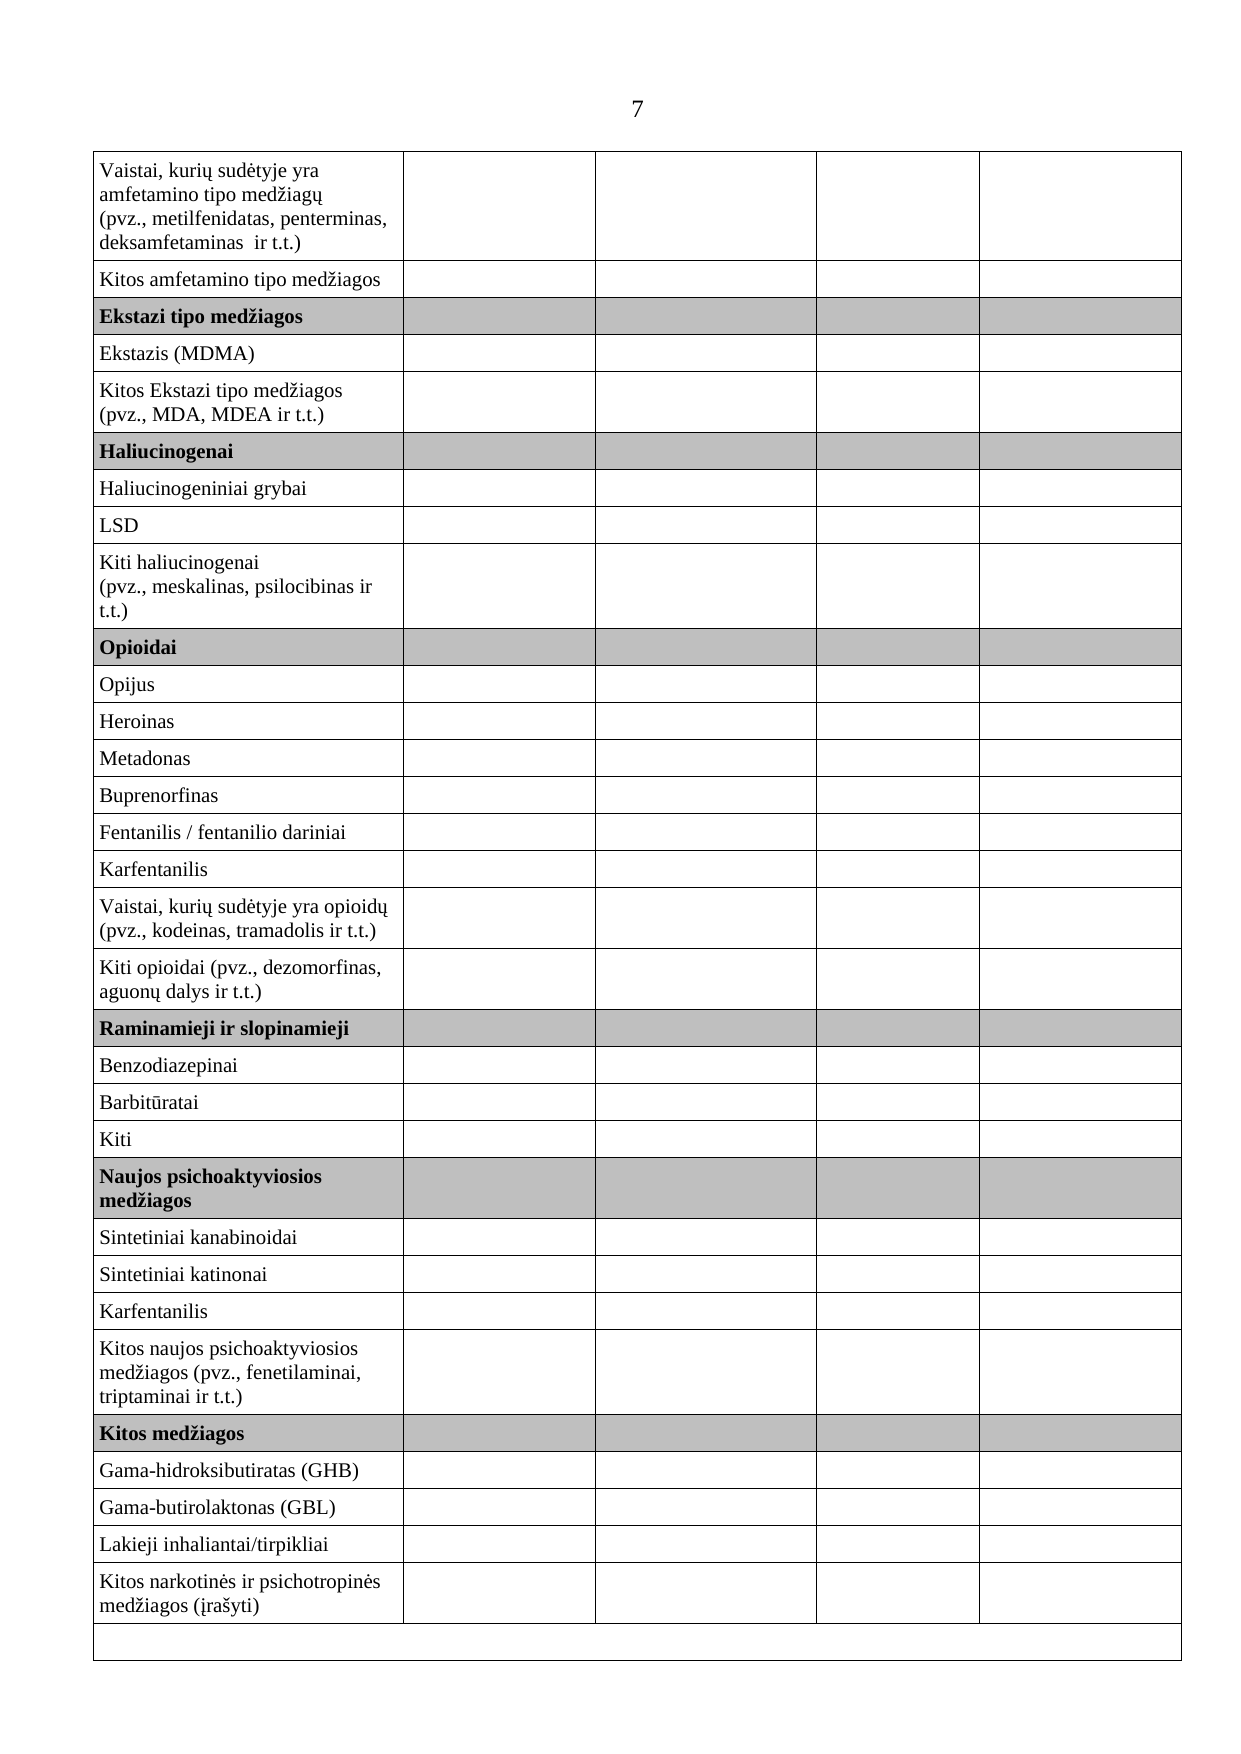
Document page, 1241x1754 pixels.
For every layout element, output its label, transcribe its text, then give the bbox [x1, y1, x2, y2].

table_cell [817, 298, 979, 334]
table_cell Kiti haliucinogenai (pvz., meskalinas, psilocibinas ir t.t.) [94, 544, 403, 628]
table_cell [596, 1158, 816, 1218]
table_cell [980, 703, 1181, 739]
table_cell [596, 666, 816, 702]
table_cell [980, 1489, 1181, 1525]
table_cell [404, 703, 595, 739]
table_cell [94, 1624, 1181, 1660]
table_cell [404, 949, 595, 1009]
table_cell [817, 372, 979, 432]
table_cell [404, 1563, 595, 1623]
table_cell [596, 298, 816, 334]
table_cell [404, 1293, 595, 1329]
table_cell [404, 1158, 595, 1218]
table_cell [980, 851, 1181, 887]
table_cell [980, 1452, 1181, 1488]
table_cell [817, 666, 979, 702]
table_cell [404, 1219, 595, 1255]
table_cell [817, 1330, 979, 1414]
table_cell [817, 1010, 979, 1046]
table_cell [404, 814, 595, 850]
table_cell [596, 703, 816, 739]
table_cell [404, 1256, 595, 1292]
table_cell [404, 298, 595, 334]
table_cell [404, 888, 595, 948]
table_cell [596, 814, 816, 850]
table_cell [817, 1452, 979, 1488]
table_cell Vaistai, kurių sudėtyje yra amfetamino tipo medžiagų (pvz., metilfenidatas, penterminas, deksamfetaminas ir t.t.) [94, 152, 403, 260]
table_cell [596, 1010, 816, 1046]
table_cell [980, 261, 1181, 297]
table_cell Metadonas [94, 740, 403, 776]
table_cell [404, 1047, 595, 1083]
table_cell [404, 851, 595, 887]
table_cell [596, 1047, 816, 1083]
table_cell [404, 740, 595, 776]
table_cell [980, 152, 1181, 260]
table_cell [596, 851, 816, 887]
table_cell [596, 1256, 816, 1292]
table_cell Kitos narkotinės ir psichotropinės medžiagos (įrašyti) [94, 1563, 403, 1623]
table_cell [596, 372, 816, 432]
table_cell [596, 1563, 816, 1623]
table_cell [980, 544, 1181, 628]
table_cell [596, 1489, 816, 1525]
table_cell [817, 814, 979, 850]
table_cell Kiti opioidai (pvz., dezomorfinas, aguonų dalys ir t.t.) [94, 949, 403, 1009]
table_cell [817, 433, 979, 469]
table_cell [596, 433, 816, 469]
table_cell [980, 629, 1181, 665]
table_cell [404, 261, 595, 297]
table_cell Buprenorfinas [94, 777, 403, 813]
table_cell [404, 372, 595, 432]
table_cell [404, 1010, 595, 1046]
table_cell [980, 777, 1181, 813]
table_cell Vaistai, kurių sudėtyje yra opioidų (pvz., kodeinas, tramadolis ir t.t.) [94, 888, 403, 948]
table_cell Opioidai [94, 629, 403, 665]
table_cell [596, 949, 816, 1009]
table_cell [404, 777, 595, 813]
table_cell [404, 1084, 595, 1120]
table_cell [817, 949, 979, 1009]
table_cell [817, 1121, 979, 1157]
table_cell [980, 1010, 1181, 1046]
table_cell [817, 1047, 979, 1083]
table_cell [980, 1256, 1181, 1292]
table_cell [817, 152, 979, 260]
table_cell [404, 544, 595, 628]
table_cell [596, 888, 816, 948]
table_cell Raminamieji ir slopinamieji [94, 1010, 403, 1046]
table_cell [817, 629, 979, 665]
table_cell [980, 1293, 1181, 1329]
table_cell [404, 335, 595, 371]
table_cell [980, 1219, 1181, 1255]
table_cell [980, 470, 1181, 506]
table_cell Karfentanilis [94, 1293, 403, 1329]
table_cell [817, 507, 979, 543]
table_cell [980, 1330, 1181, 1414]
table_cell [596, 1526, 816, 1562]
table_cell [817, 1415, 979, 1451]
table_cell [817, 1293, 979, 1329]
table_cell [817, 1563, 979, 1623]
table_cell [817, 1526, 979, 1562]
table_cell [980, 740, 1181, 776]
table_cell Karfentanilis [94, 851, 403, 887]
table_cell Kitos Ekstazi tipo medžiagos (pvz., MDA, MDEA ir t.t.) [94, 372, 403, 432]
table_cell [980, 949, 1181, 1009]
table_cell [980, 298, 1181, 334]
table_cell [980, 888, 1181, 948]
table_cell [596, 1330, 816, 1414]
table_cell [817, 1256, 979, 1292]
table_cell [404, 433, 595, 469]
table_cell [980, 1047, 1181, 1083]
table_cell [817, 1084, 979, 1120]
table_cell [404, 666, 595, 702]
table_cell [404, 1452, 595, 1488]
table_cell Naujos psichoaktyviosios medžiagos [94, 1158, 403, 1218]
table_cell [404, 1415, 595, 1451]
table_cell [404, 1330, 595, 1414]
table_cell [596, 740, 816, 776]
table_cell Haliucinogenai [94, 433, 403, 469]
table_cell [404, 1526, 595, 1562]
table_cell Kitos naujos psichoaktyviosios medžiagos (pvz., fenetilaminai, triptaminai ir t.t.) [94, 1330, 403, 1414]
table_cell [596, 1293, 816, 1329]
table_cell Sintetiniai katinonai [94, 1256, 403, 1292]
table_cell [980, 814, 1181, 850]
table_cell [404, 1489, 595, 1525]
table_cell Kitos amfetamino tipo medžiagos [94, 261, 403, 297]
table_cell Lakieji inhaliantai/tirpikliai [94, 1526, 403, 1562]
table_cell [980, 1415, 1181, 1451]
table_cell [817, 703, 979, 739]
table_cell [596, 1084, 816, 1120]
table_cell [817, 888, 979, 948]
table_cell [596, 507, 816, 543]
table_cell Sintetiniai kanabinoidai [94, 1219, 403, 1255]
table_cell [817, 777, 979, 813]
table_cell [404, 470, 595, 506]
table_cell Fentanilis / fentanilio dariniai [94, 814, 403, 850]
table_cell [404, 1121, 595, 1157]
table_cell [980, 666, 1181, 702]
table_cell [817, 1158, 979, 1218]
table_cell [596, 261, 816, 297]
table_cell Haliucinogeniniai grybai [94, 470, 403, 506]
table_cell [980, 372, 1181, 432]
table_cell [980, 1158, 1181, 1218]
table_cell Kitos medžiagos [94, 1415, 403, 1451]
table_cell [596, 1219, 816, 1255]
table_cell [980, 433, 1181, 469]
table_cell Heroinas [94, 703, 403, 739]
table_cell Gama-butirolaktonas (GBL) [94, 1489, 403, 1525]
table_cell [980, 335, 1181, 371]
table_cell [596, 544, 816, 628]
table_cell [817, 335, 979, 371]
table_cell [596, 1415, 816, 1451]
table_cell [596, 629, 816, 665]
table_cell [817, 470, 979, 506]
table_cell [980, 507, 1181, 543]
table_cell LSD [94, 507, 403, 543]
table_cell [404, 507, 595, 543]
table_cell [817, 740, 979, 776]
table_cell [404, 629, 595, 665]
table_cell [817, 1219, 979, 1255]
table_cell [980, 1563, 1181, 1623]
table_cell [817, 261, 979, 297]
table_cell [817, 1489, 979, 1525]
table_cell [596, 152, 816, 260]
table_cell [596, 335, 816, 371]
table_cell [596, 777, 816, 813]
table_cell Ekstazi tipo medžiagos [94, 298, 403, 334]
table_cell Gama-hidroksibutiratas (GHB) [94, 1452, 403, 1488]
table_cell [980, 1526, 1181, 1562]
table_cell [596, 1452, 816, 1488]
table_cell Benzodiazepinai [94, 1047, 403, 1083]
table_cell [980, 1121, 1181, 1157]
table_cell [817, 544, 979, 628]
table_cell [596, 1121, 816, 1157]
table_cell Opijus [94, 666, 403, 702]
table_cell Kiti [94, 1121, 403, 1157]
table_cell [404, 152, 595, 260]
table_cell Barbitūratai [94, 1084, 403, 1120]
table_cell [980, 1084, 1181, 1120]
table_cell [817, 851, 979, 887]
table_cell [596, 470, 816, 506]
table_cell Ekstazis (MDMA) [94, 335, 403, 371]
